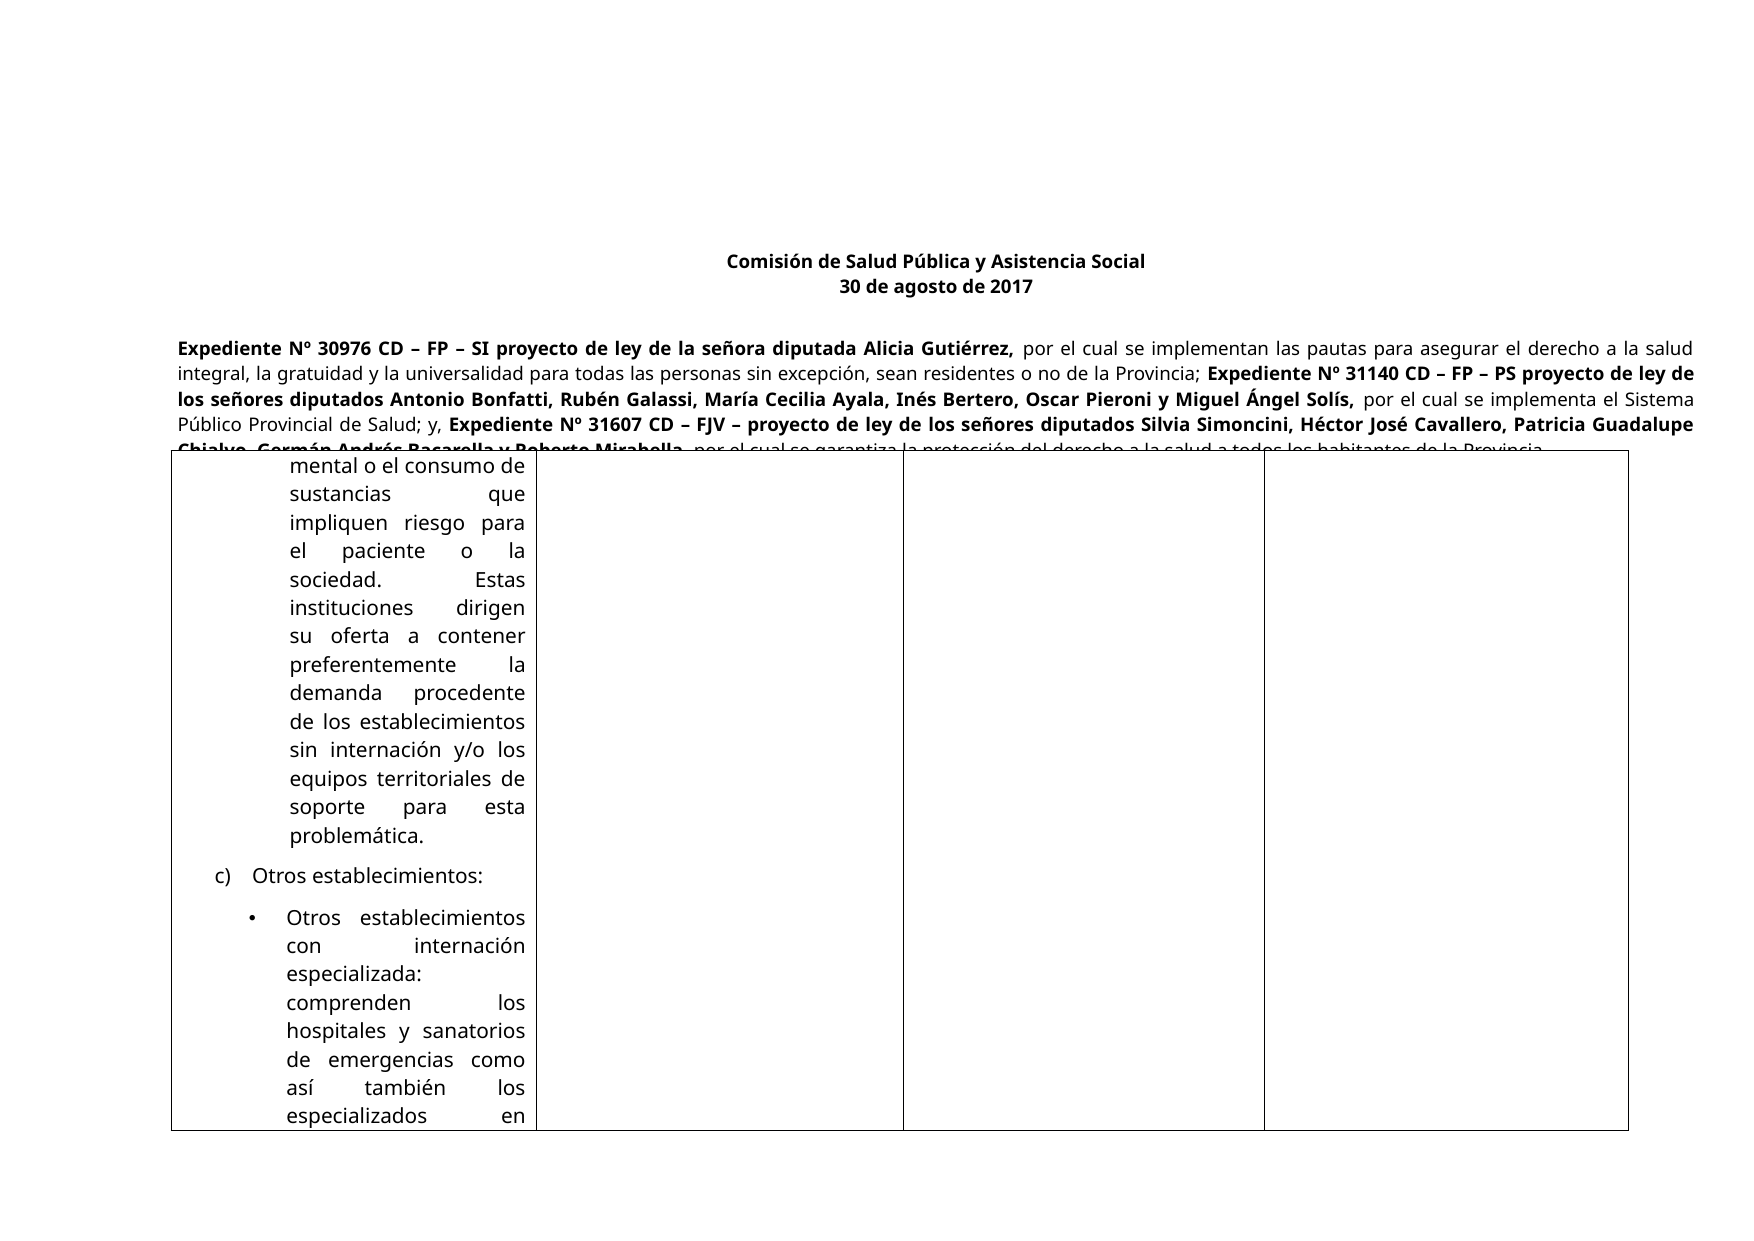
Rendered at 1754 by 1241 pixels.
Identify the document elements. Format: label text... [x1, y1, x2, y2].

table_cell ARTÍCULO 9°: Tipología de los establecimientos del Sistema Provincial. Acorde a las leyes nacionales, la autoridad de aplicación deberá actualizar la clasificación de los establecimientos que conforman el sistema de salud provincial, sean públicos o privados, conforme a la siguiente tipología que se deﬁne a partir de la función o el destino de los establecimientos, a saber: a) Establecimientos sin internación: Establecimiento para la salud sin internación de diagnóstico y tratamiento: comprende postas de salud, centros de salud, policlínicos, centros de especialidades médicas ambulatorias, centros de dia y cualquier otro establecimiento que ofrezca servicios de diagnóstico y tratamiento de manera exclusivamente ambulatorio. Los consultorios individuales que no impliquen el desempeño de al menos un equipo básico no entrarán en la clasificación. Establecimiento para salud sin internación de diagnóstico: comprenden centros de diagnóstico por imágenes, centros de análisis en cualquier tipo de laboratorio (análisis clínicos, anatomopatológicos, inmunológicos, genéticos; de hemoterapia, etc), centros de estudios especíﬁcos de alguna especialidad y centros mixtos destinados a ofrecer acciones exclusivamente de diagnóstico como soporte al proceso de atención cuidado que ofrecen los equipos en los distintos niveles de atención. Para el caso del Sistema Público Provincial de Salud estos establecimientos deberán organizarse redes escalonadas y establecer mecanismos de referencia y contrarreferencia que garanticen el acceso a los recursos diagnósticos requeridos por los equipos básicos para todos los ciudadanos adscriptos al sistema de manera más allá de su dependencia (municipal o provincial) o su funcionamiento al interior de otro establecimiento. Para los procedimientos diagnósticos que así lo permitan se procurará descentralizar la toma de muestras y centralizar regionalmente el procesamiento de las mismas a efectos de facilitar el acceso y garantizar calidad prestacional. Establecimiento para la Salud sin internación de tratamiento: Incluye por ejemplo centros de terapia radiante, diálisis, de cirugía ambulatoria y otros establecimientos ambulatorios destinados a prestar servicios exclusivamente de tratamiento como soporte especializado para la demanda procedente de otros establecimientos de cuidado. Para el caso del Sistema Público Provincial de Salud estos establecimientos deberán organizarse en redes escalonadas con mecanismos de referencia, contratrasferencia y traslado que consideren al menos un establecimiento por región de manera de faciliatar el acceso al tratamiento especializado a todos los ciudadanos que lo requieran. Establecimiento para salud sin internación de carácter complementario: comprende centros de día, talleres protegidos, centros de cuidado y cualquier otro establecimiento que brinde atención o cuidado y cualquier otro establecimiento que brinde atención o cuidado de manera ambulatoria como parte del proyecto terapéutico definido por un equipo básico en términos de las particulares necesidades de la persona. Estos establecimientos podrán ser generales o especializados en ciertas problemáticas como salud mental, consumo problemático de sustancias o discapacidad. Exclusivamente a los fines de su registro se considerará como tales a los sistemas o redes que se constituyan para la atención de emergencias urgencias y traslados sanitarios. b) Establecimientos sin internación. Establecimiento para la salud con internación especializada en pediatría: necesidad vinculadas con el envejecimiento o a la discapacidad o el deterioro psicofísico secundario a enfermedad cuando la situación no pueda ser contenida en el seno familiar ni con apoyo desde el Sistema de Salud para "el cuidado domiciliario (asistente personal, acompañamiento terapéutico, enfermería domiciliaria, internación domiciliaria, entre otros). Estos establecimientos podrán ser generales o especializados. Establecimiento para la salud con internación especializada en rehabilitación: comprende hospitales y sanatorios destinados a prestar servicios de cuidado ante requerimientos de terapias de rehabilitación que no puedan realizarse de manera ambulatoria para contener preferentemente la demanda de atención o cuidados procedente de los establecimientos sin internación. Establecimiento para la salud con internación especializada en la atención de la mujer en situaciones vinculadas al embarazo, parto y puerperio, como así también la de los recién nacidos: comprende hospitales y sanatorios que dirigen su oferta a contener preferentemente la demanda de atención perinatológica procedente de los establecimientos sin internación. Establecimiento para la salud con internación especializada en cuidado de salud mental: comprende viviendas asistidas, hospitales y sanatorios destinados a brindar servicios transitorios de atención y cuidado frente a problemáticas vinculadas a la salud mental o el consumo de sustancias que impliquen riesgo para el paciente o la sociedad que dirigen su oferta a contener preferentemente la demanda procedente de los establecimientos sin internación y/o los equipos territoriales de soporte para esta problemática. c) Otros establecimientos: Otros establecimientos con internación especializada: comprende los hospitales y sanatorios de emergencias como así también los especializados en atender con régimen de internación las demandas de una sola especialidad procedente de los establecimientos sin internación. [904, 451, 1264, 1130]
table_cell [1265, 451, 1628, 1130]
table_cell [537, 451, 903, 1130]
